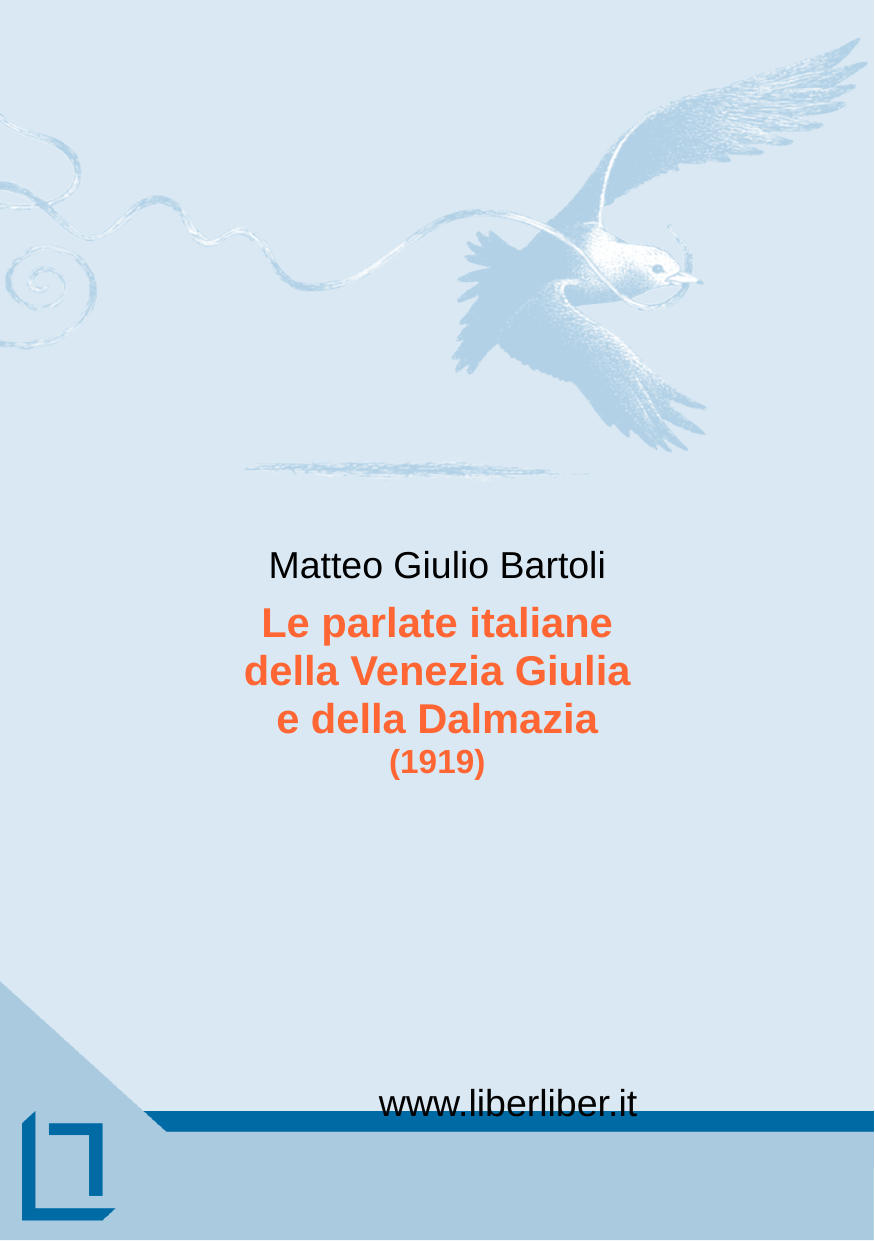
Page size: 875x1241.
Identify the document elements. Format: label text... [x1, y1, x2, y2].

text Matteo Giulio Bartoli [94, 543, 779, 586]
picture [0, 0, 874, 1241]
text Le parlate italiane della Venezia Giulia e della Dalmazia (1919) [94, 598, 779, 780]
text www.liberliber.it [331, 1081, 685, 1124]
